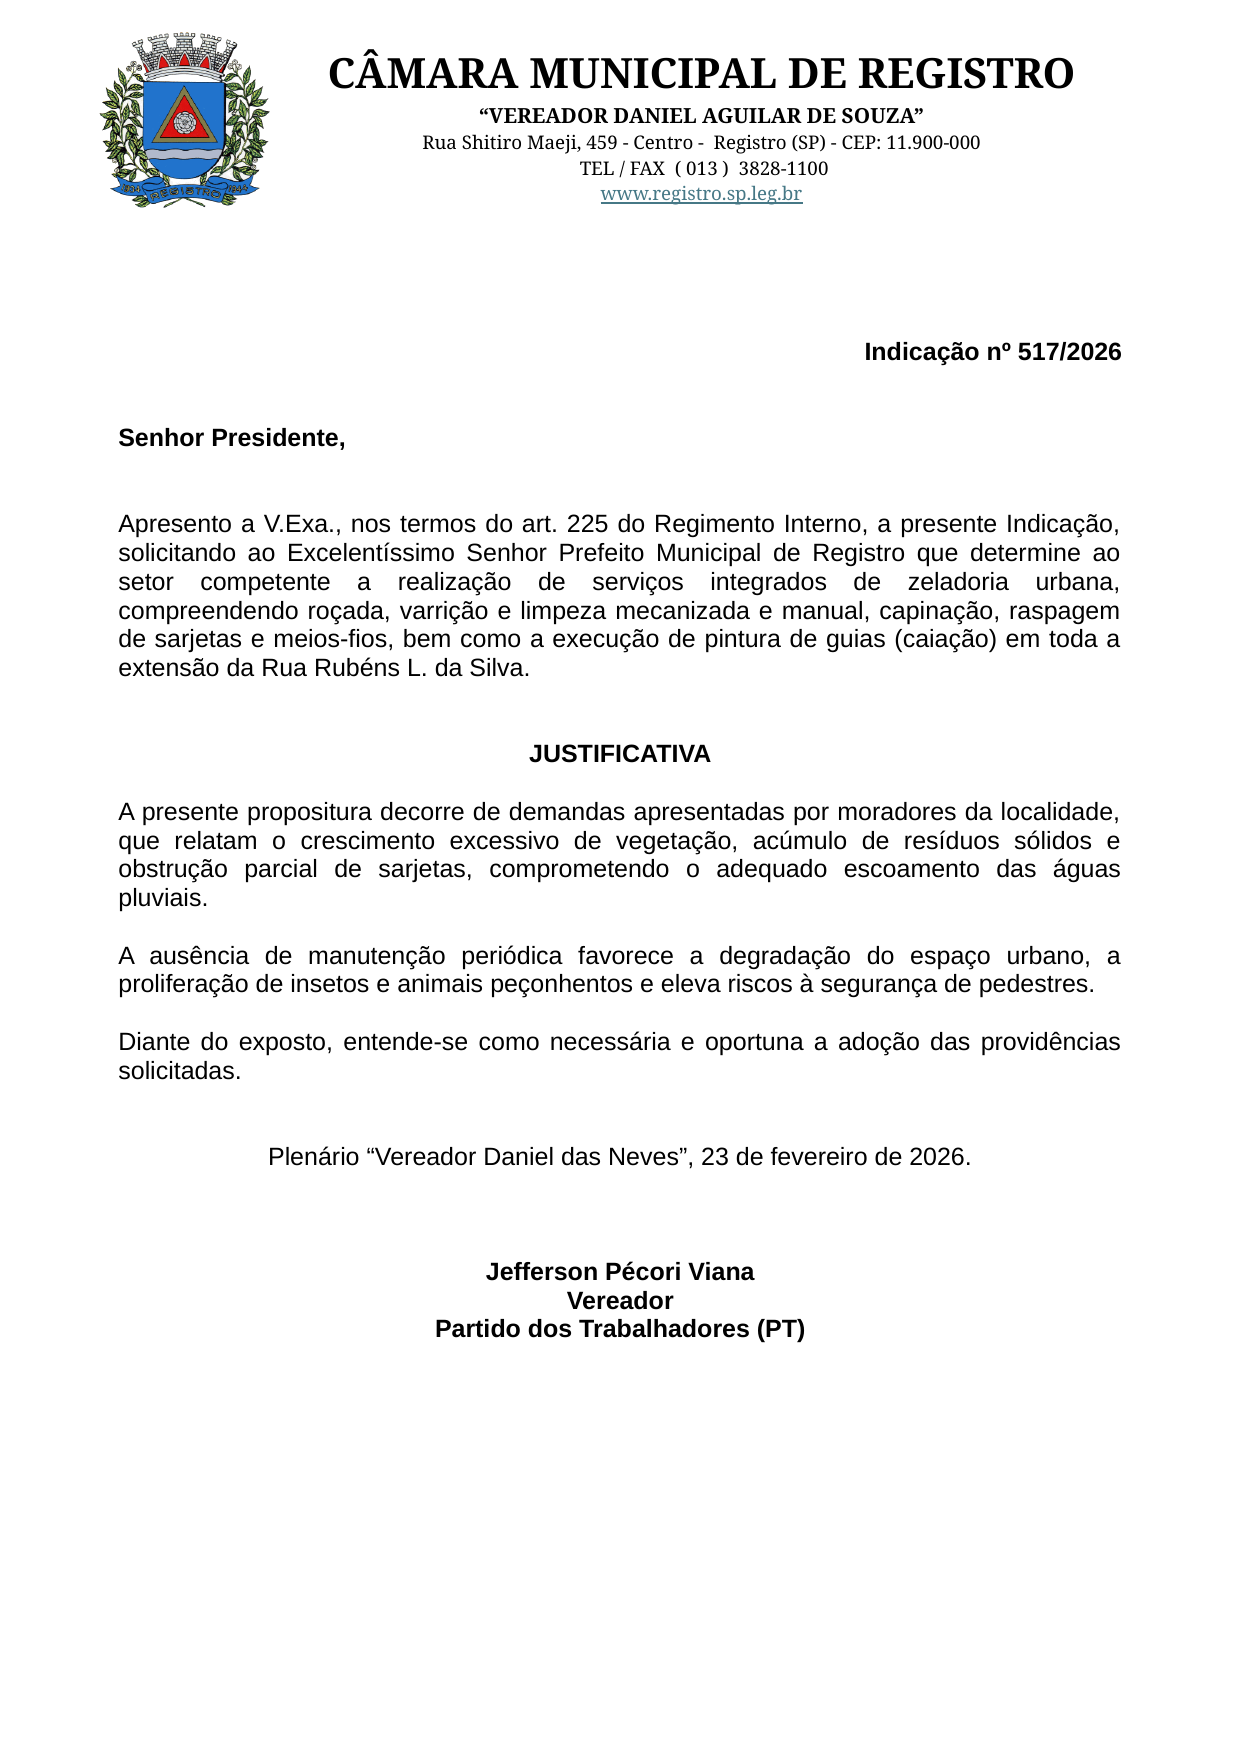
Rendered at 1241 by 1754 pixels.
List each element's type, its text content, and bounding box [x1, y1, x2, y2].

text Diante do exposto, entende-se como necessária e oportuna a adoção das providências solicitadas. [118, 1027, 1122, 1084]
text Apresento a V.Exa., nos termos do art. 225 do Regimento Interno, a presente Indicação, solicitando ao Excelentíssimo Senhor Prefeito Municipal de Registro que determine ao setor competente a realização de serviços integrados de zeladoria urbana, compreendendo roçada, varrição e limpeza mecanizada e manual, capinação, raspagem de sarjetas e meios-fios, bem como a execução de pintura de guias (caiação) em toda a extensão da Rua Rubéns L. da Silva. [118, 509, 1122, 682]
text Partido dos Trabalhadores (PT) [118, 1314, 1122, 1343]
text A presente propositura decorre de demandas apresentadas por moradores da localidade, que relatam o crescimento excessivo de vegetação, acúmulo de resíduos sólidos e obstrução parcial de sarjetas, comprometendo o adequado escoamento das águas pluviais. [118, 797, 1122, 912]
picture [95, 26, 274, 213]
text Senhor Presidente, [118, 423, 1122, 452]
text JUSTIFICATIVA [118, 739, 1122, 768]
text Vereador [118, 1286, 1122, 1314]
text A ausência de manutenção periódica favorece a degradação do espaço urbano, a proliferação de insetos e animais peçonhentos e eleva riscos à segurança de pedestres. [118, 941, 1122, 998]
text Indicação nº 517/2026 [118, 337, 1122, 366]
text Jefferson Pécori Viana [118, 1257, 1122, 1286]
text Plenário “Vereador Daniel das Neves”, 23 de fevereiro de 2026. [118, 1142, 1122, 1171]
